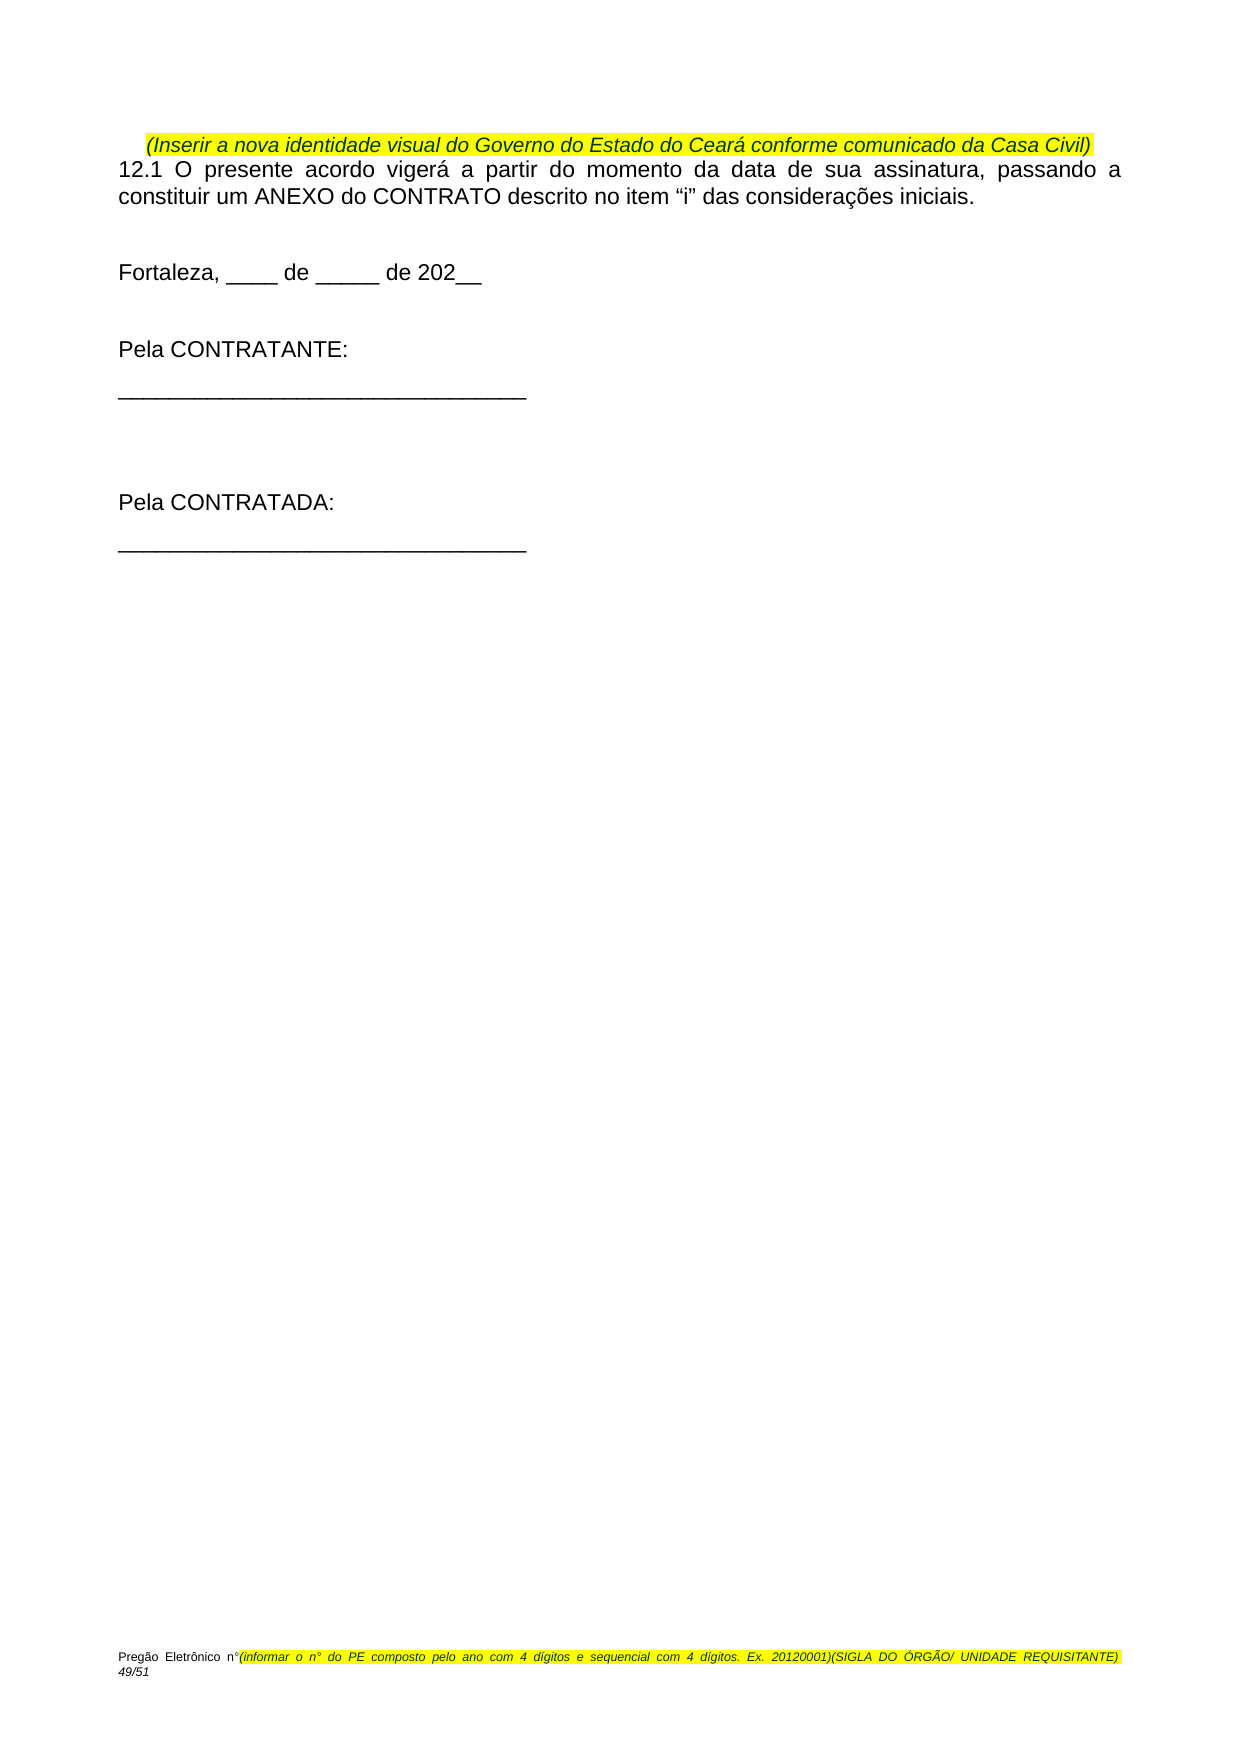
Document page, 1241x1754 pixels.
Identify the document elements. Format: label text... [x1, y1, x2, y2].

text ________________________________ [118, 527, 1122, 553]
text ________________________________ [118, 374, 1122, 400]
text Pela CONTRATADA: [118, 488, 1122, 515]
text 12.1 O presente acordo vigerá a partir do momento da data de sua assinatura, passando a constituir um ANEXO do CONTRATO descrito no item “i” das considerações iniciais. [118, 156, 1122, 209]
text Pela CONTRATANTE: [118, 336, 1122, 362]
text Fortaleza, ____ de _____ de 202__ [118, 259, 1122, 286]
